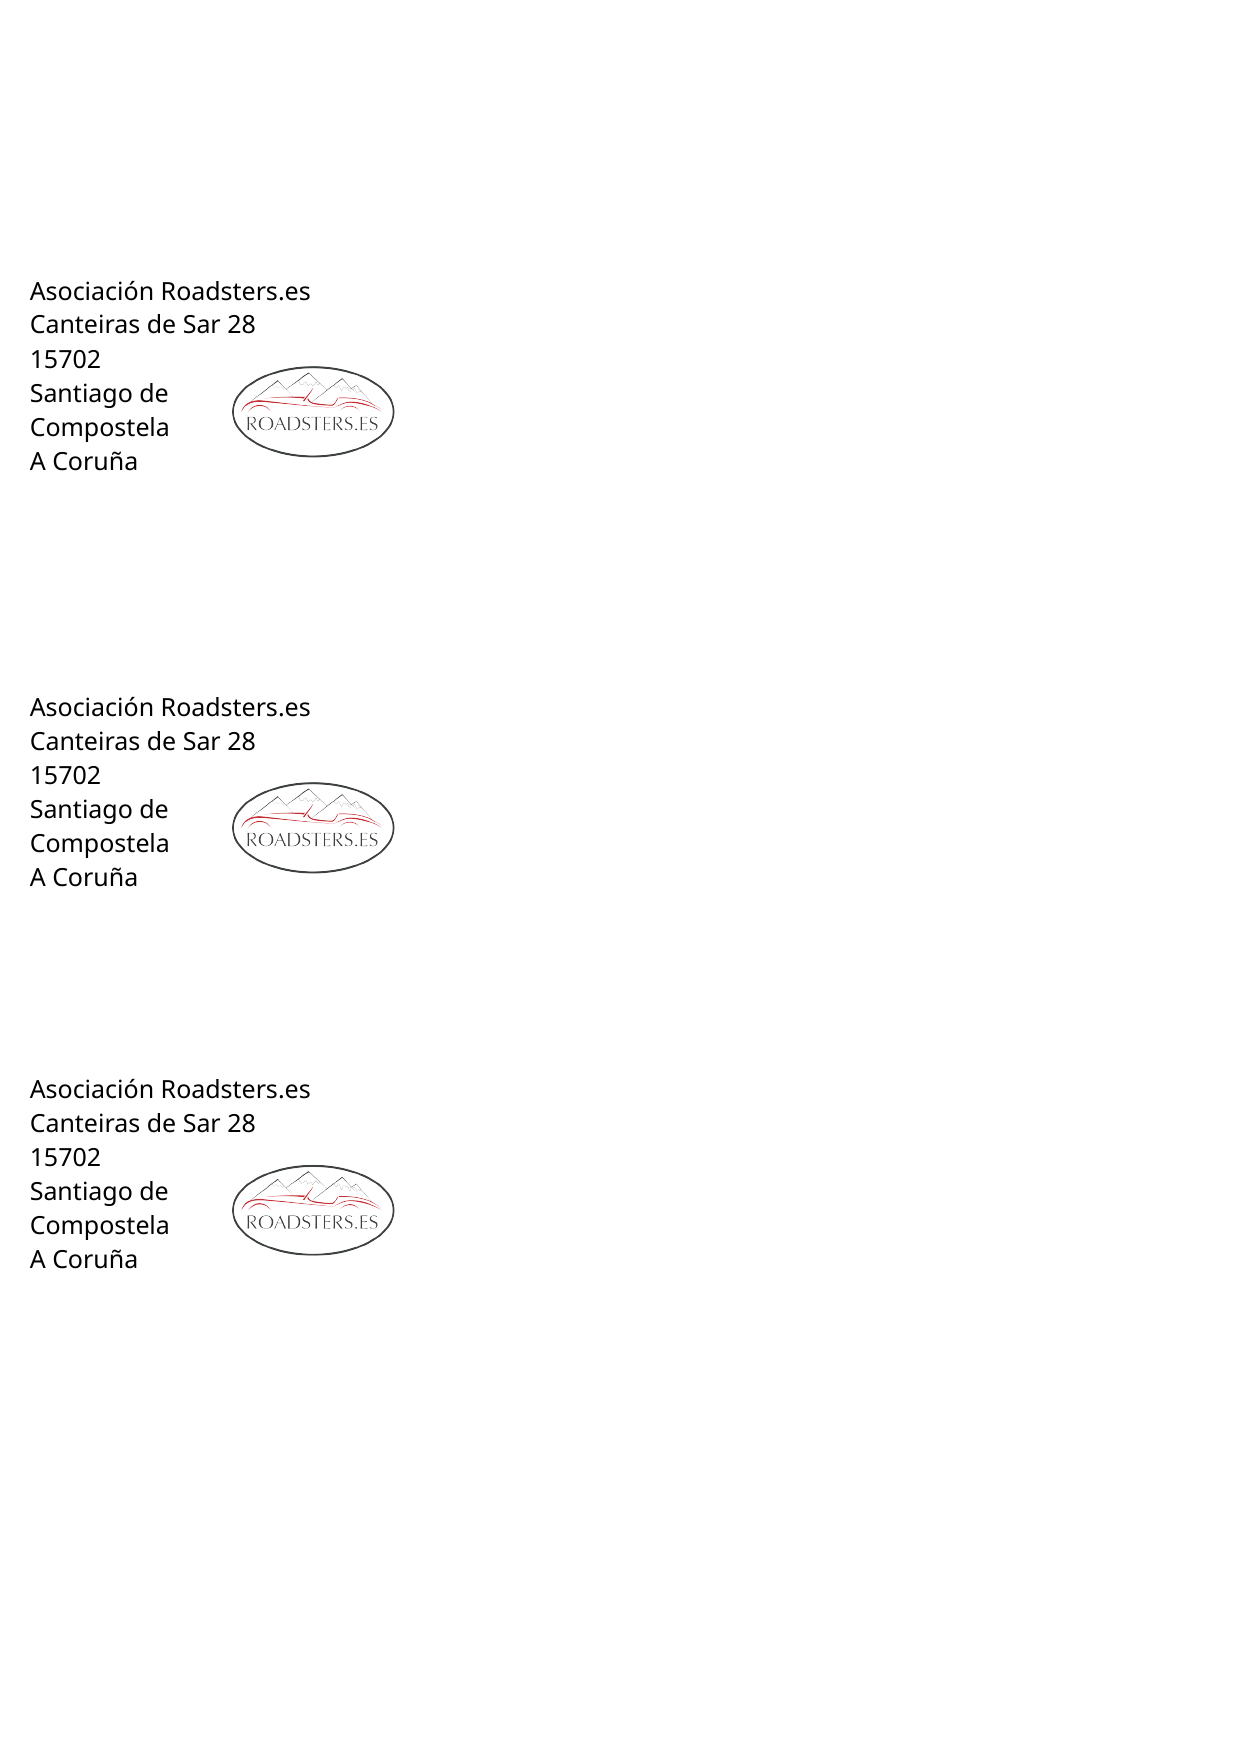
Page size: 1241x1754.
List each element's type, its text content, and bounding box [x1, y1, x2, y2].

text Santiago de Compostela [29, 375, 226, 443]
text A Coruña [29, 860, 415, 894]
text Santiago de Compostela [29, 1174, 226, 1242]
text [400, 1174, 415, 1242]
text A Coruña [29, 1242, 415, 1276]
text [400, 375, 415, 443]
text Asociación Roadsters.es [29, 1072, 415, 1106]
text Canteiras de Sar 28 [29, 723, 415, 757]
text Asociación Roadsters.es [29, 689, 415, 723]
picture [226, 1147, 400, 1268]
text A Coruña [29, 443, 415, 477]
picture [226, 349, 400, 470]
text Canteiras de Sar 28 [29, 307, 415, 341]
picture [226, 765, 400, 886]
text 15702 [29, 1140, 415, 1174]
text 15702 [29, 757, 415, 792]
text Santiago de Compostela [29, 792, 226, 860]
text [400, 792, 415, 860]
text 15702 [29, 341, 415, 375]
text Asociación Roadsters.es [29, 273, 415, 307]
text Canteiras de Sar 28 [29, 1106, 415, 1140]
